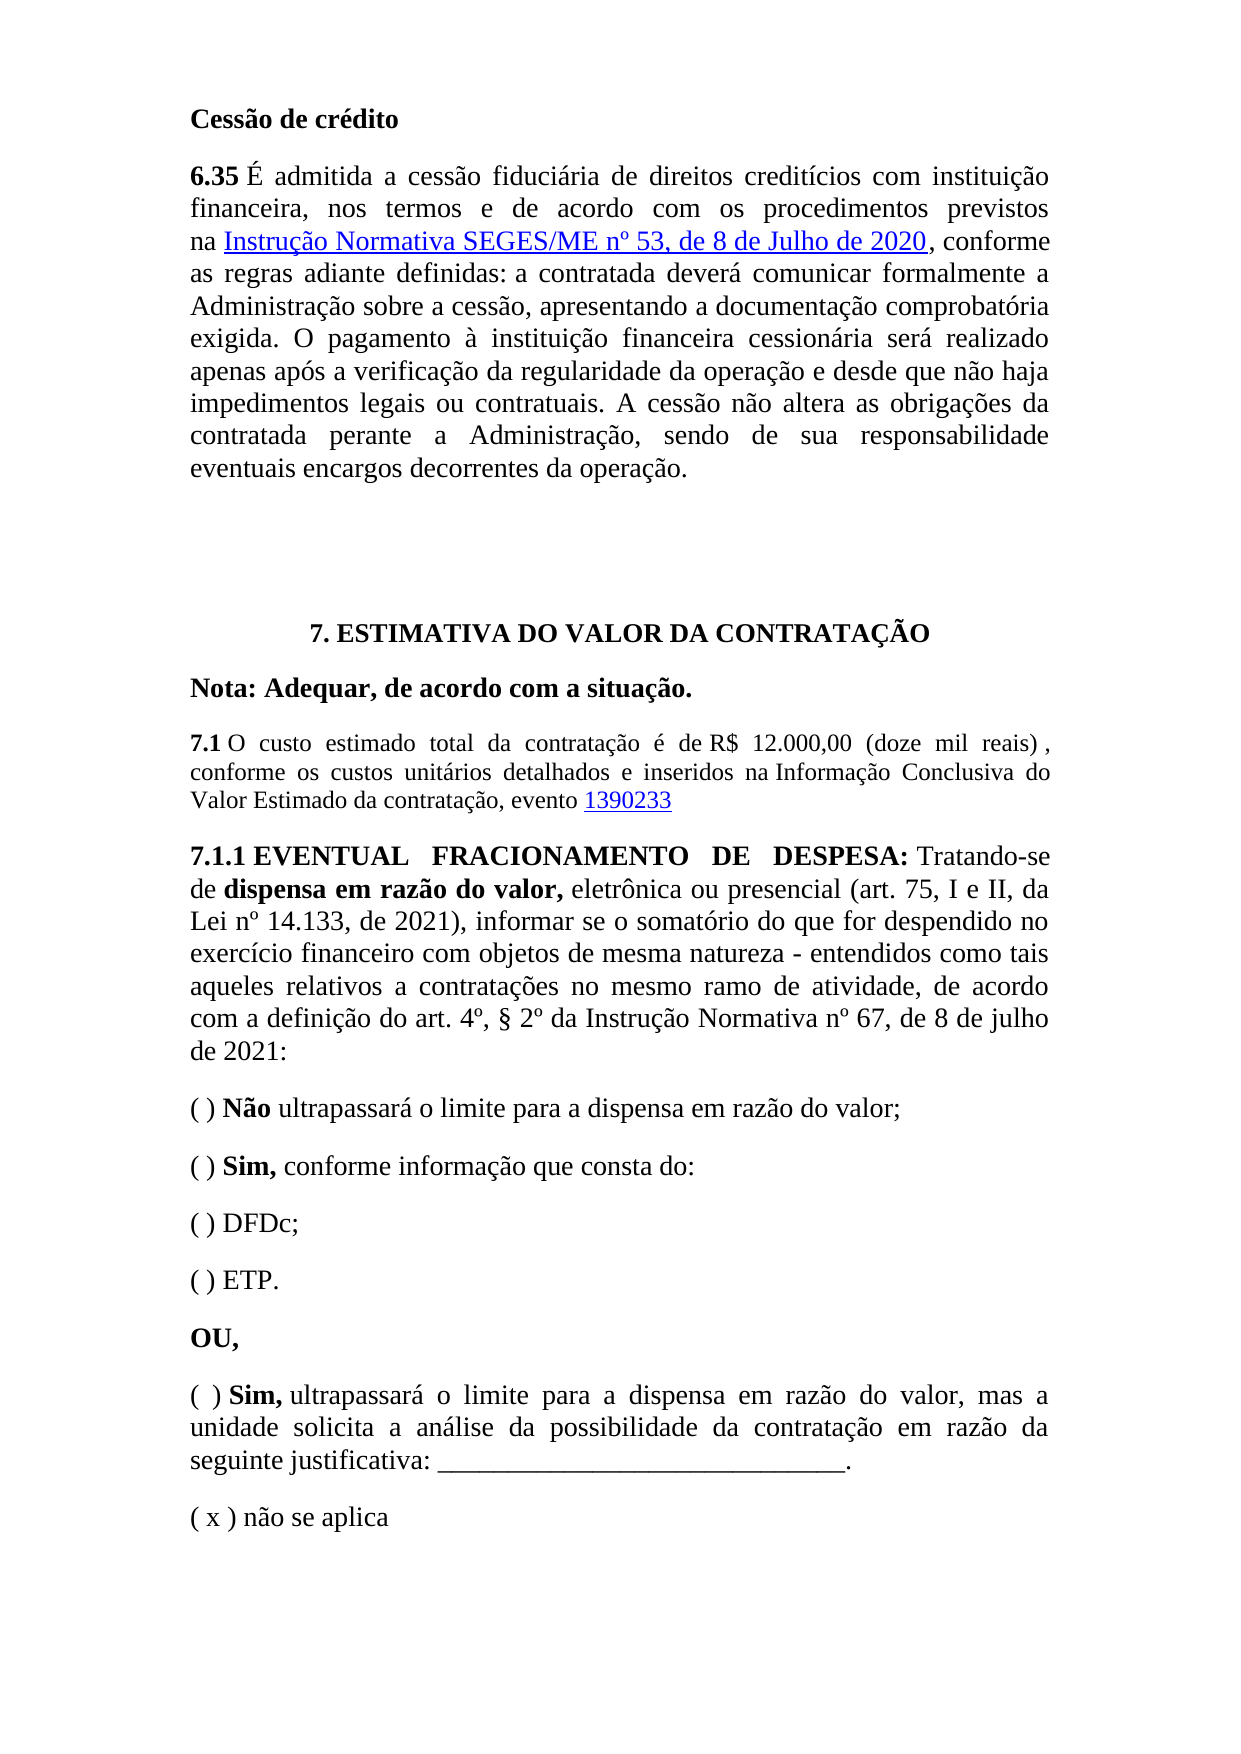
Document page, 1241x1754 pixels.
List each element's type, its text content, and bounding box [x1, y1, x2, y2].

text ( x ) não se aplica [190, 1500, 1051, 1533]
text Nota: Adequar, de acordo com a situação. [190, 671, 1051, 703]
text 6.35 É admitida a cessão fiduciária de direitos creditícios com instituição financeira, nos termos e de acordo com os procedimentos previstos na Instrução Normativa SEGES/ME nº 53, de 8 de Julho de 2020, conforme as regras adiante definidas: a contratada deverá comunicar formalmente a Administração sobre a cessão, apresentando a documentação comprobatória exigida. O pagamento à instituição financeira cessionária será realizado apenas após a verificação da regularidade da operação e desde que não haja impedimentos legais ou contratuais. A cessão não altera as obrigações da contratada perante a Administração, sendo de sua responsabilidade eventuais encargos decorrentes da operação. [190, 159, 1051, 483]
text ( ) Não ultrapassará o limite para a dispensa em razão do valor; [190, 1091, 1051, 1123]
text ( ) Sim, conforme informação que consta do: [190, 1148, 1051, 1181]
text ( ) Sim, ultrapassará o limite para a dispensa em razão do valor, mas a unidade solicita a análise da possibilidade da contratação em razão da seguinte justificativa: _____________________________. [190, 1378, 1051, 1475]
text 7. ESTIMATIVA DO VALOR DA CONTRATAÇÃO [177, 617, 1063, 648]
text 7.1 O custo estimado total da contratação é de R$ 12.000,00 (doze mil reais) , conforme os custos unitários detalhados e inseridos na Informação Conclusiva do Valor Estimado da contratação, evento 1390233 [190, 728, 1051, 814]
text Cessão de crédito [190, 102, 1051, 134]
text ( ) ETP. [190, 1263, 1051, 1296]
text ( ) DFDc; [190, 1206, 1051, 1238]
text 7.1.1 EVENTUAL FRACIONAMENTO DE DESPESA: Tratando-se de dispensa em razão do valor, eletrônica ou presencial (art. 75, I e II, da Lei nº 14.133, de 2021), informar se o somatório do que for despendido no exercício financeiro com objetos de mesma natureza - entendidos como tais aqueles relativos a contratações no mesmo ramo de atividade, de acordo com a definição do art. 4º, § 2º da Instrução Normativa nº 67, de 8 de julho de 2021: [190, 839, 1051, 1066]
text OU, [190, 1321, 1051, 1353]
